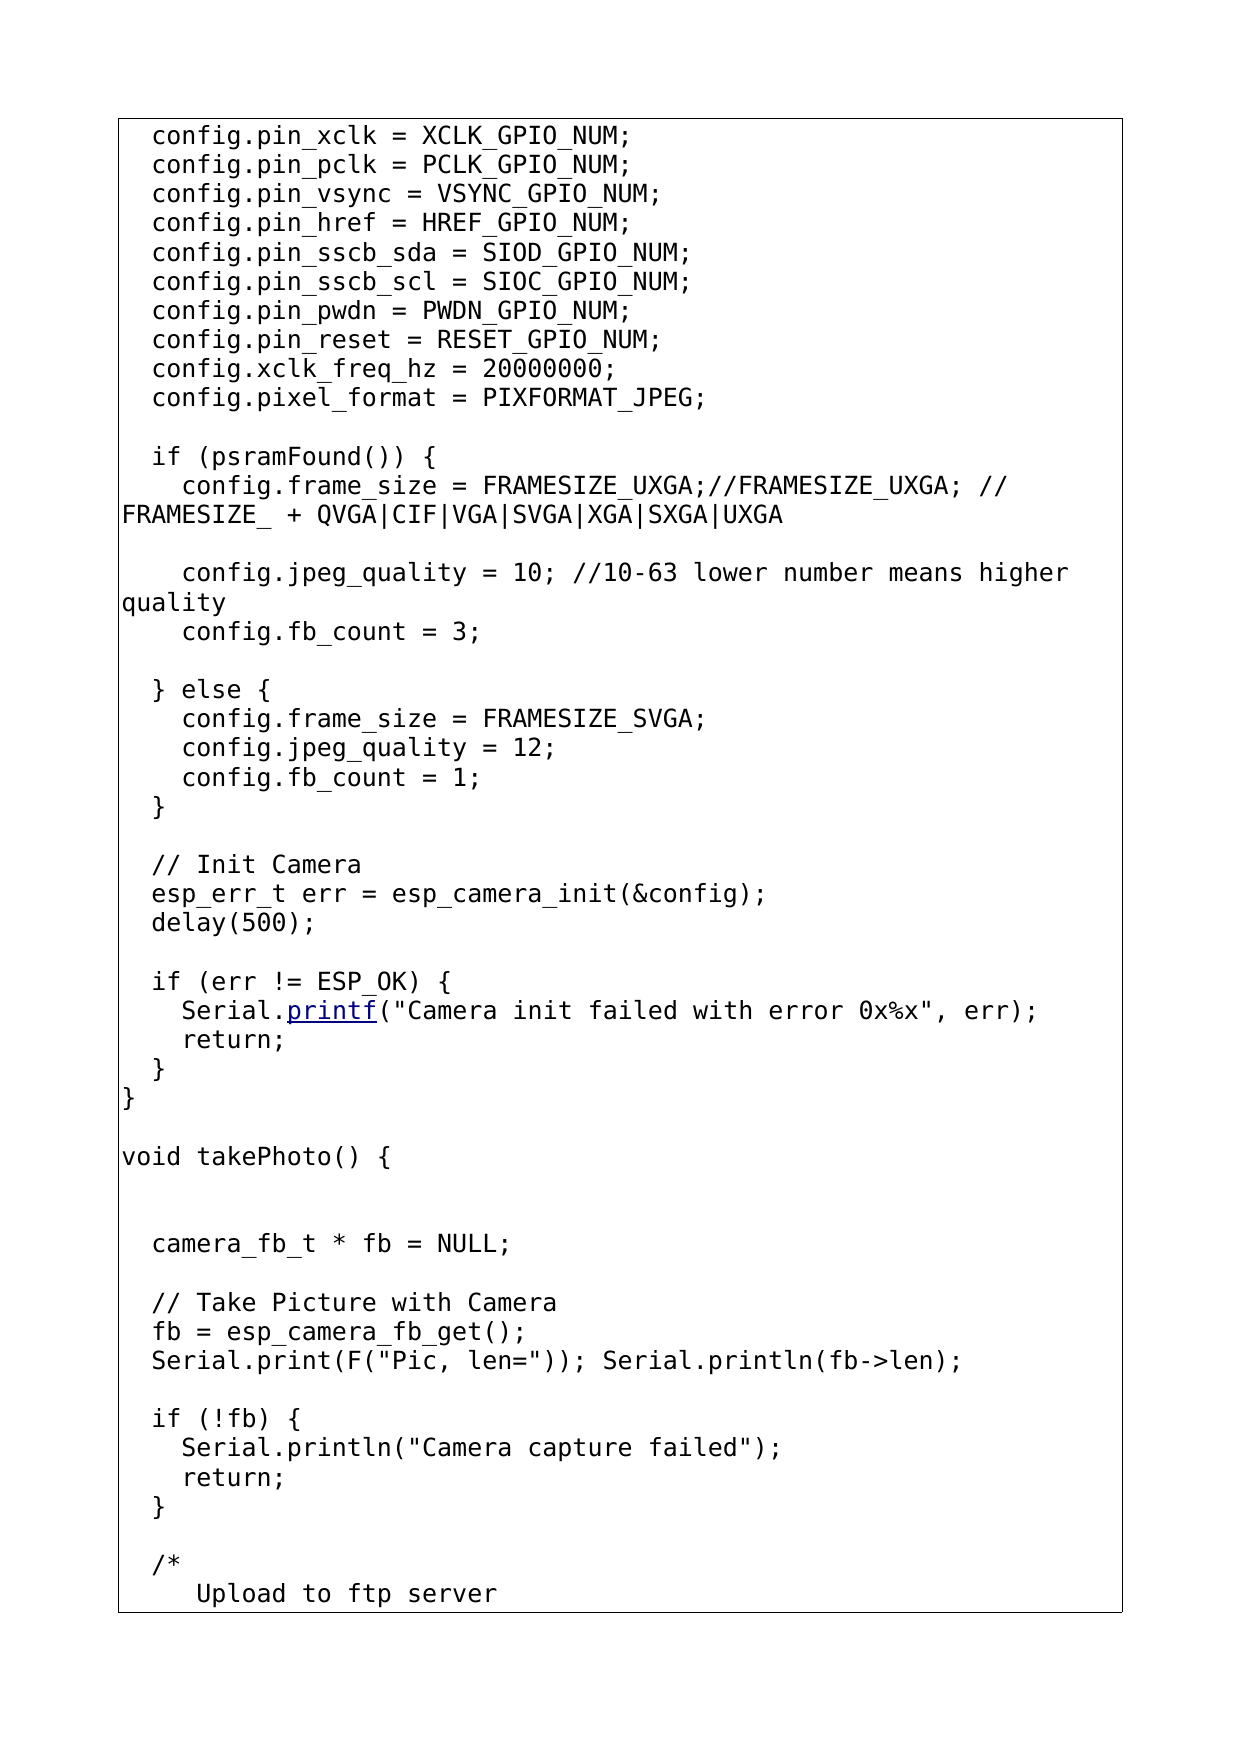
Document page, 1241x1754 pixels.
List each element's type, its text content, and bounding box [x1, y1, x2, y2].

table_header config.pin_xclk = XCLK_GPIO_NUM; config.pin_pclk = PCLK_GPIO_NUM; config.pin_vsync = VSYNC_GPIO_NUM; config.pin_href = HREF_GPIO_NUM; config.pin_sscb_sda = SIOD_GPIO_NUM; config.pin_sscb_scl = SIOC_GPIO_NUM; config.pin_pwdn = PWDN_GPIO_NUM; config.pin_reset = RESET_GPIO_NUM; config.xclk_freq_hz = 20000000; config.pixel_format = PIXFORMAT_JPEG; if (psramFound()) { config.frame_size = FRAMESIZE_UXGA;//FRAMESIZE_UXGA; // FRAMESIZE_ + QVGA|CIF|VGA|SVGA|XGA|SXGA|UXGA config.jpeg_quality = 10; //10-63 lower number means higher quality config.fb_count = 3; } else { config.frame_size = FRAMESIZE_SVGA; config.jpeg_quality = 12; config.fb_count = 1; } // Init Camera esp_err_t err = esp_camera_init(&config); delay(500); if (err != ESP_OK) { Serial.printf("Camera init failed with error 0x%x", err); return; } } void takePhoto() { camera_fb_t * fb = NULL; // Take Picture with Camera fb = esp_camera_fb_get(); Serial.print(F("Pic, len=")); Serial.println(fb->len); if (!fb) { Serial.println("Camera capture failed"); return; } /* Upload to ftp server [119, 119, 1122, 1612]
